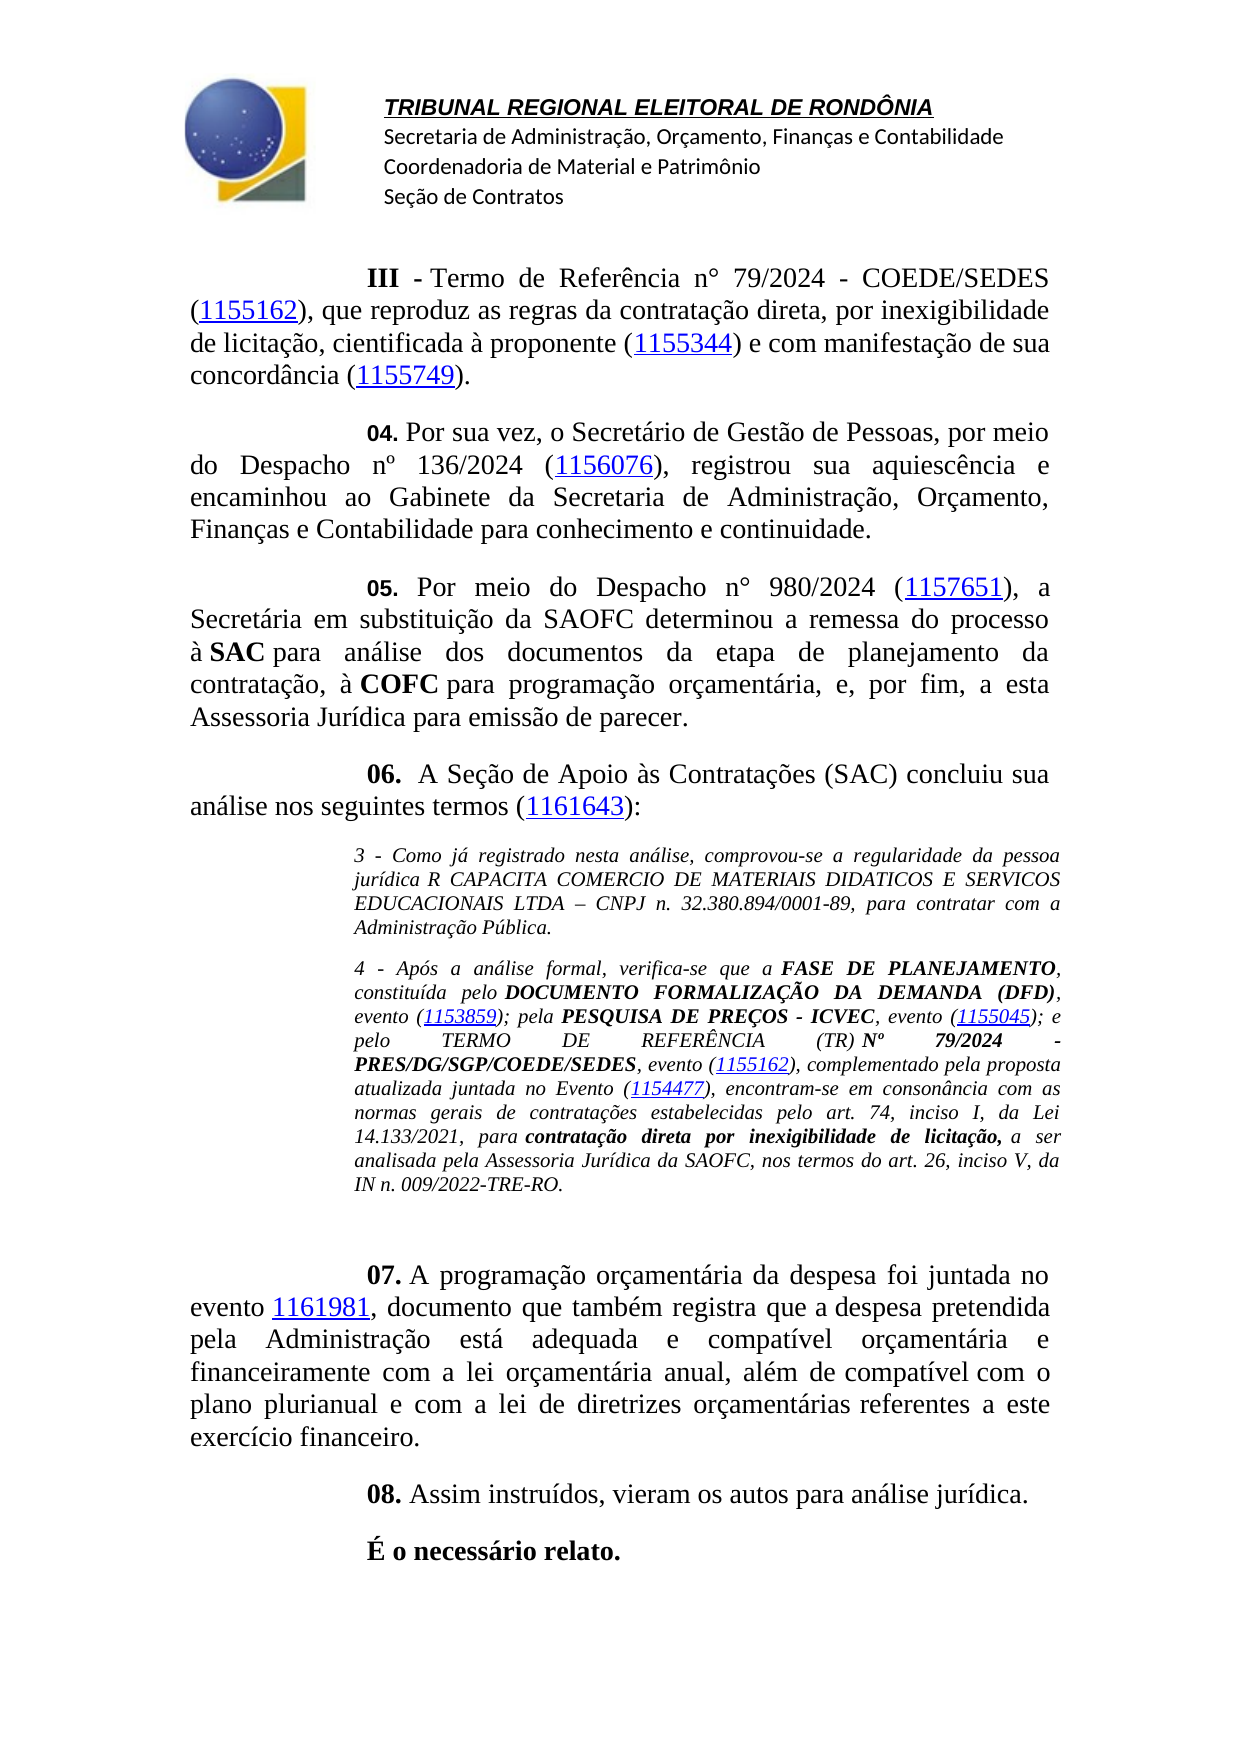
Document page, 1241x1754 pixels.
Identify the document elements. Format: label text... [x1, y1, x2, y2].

text 05. Por meio do Despacho n° 980/2024 (1157651), a Secretária em substituição da SAOFC determinou a remessa do processo à SAC para análise dos documentos da etapa de planejamento da contratação, à COFC para programação orçamentária, e, por fim, a esta Assessoria Jurídica para emissão de parecer. [190, 570, 1051, 732]
text 04. Por sua vez, o Secretário de Gestão de Pessoas, por meio do Despacho nº 136/2024 (1156076), registrou sua aquiescência e encaminhou ao Gabinete da Secretaria de Administração, Orçamento, Finanças e Contabilidade para conhecimento e continuidade. [190, 415, 1051, 545]
text É o necessário relato. [190, 1534, 1051, 1567]
text 06. A Seção de Apoio às Contratações (SAC) concluiu sua análise nos seguintes termos (1161643): [190, 757, 1051, 822]
text 07. A programação orçamentária da despesa foi juntada no evento 1161981, documento que também registra que a despesa pretendida pela Administração está adequada e compatível orçamentária e financeiramente com a lei orçamentária anual, além de compatível com o plano plurianual e com a lei de diretrizes orçamentárias referentes a este exercício financeiro. [190, 1258, 1051, 1452]
text 08. Assim instruídos, vieram os autos para análise jurídica. [190, 1477, 1051, 1509]
text 4 - Após a análise formal, verifica-se que a FASE DE PLANEJAMENTO, constituída pelo DOCUMENTO FORMALIZAÇÃO DA DEMANDA (DFD), evento (1153859); pela PESQUISA DE PREÇOS - ICVEC, evento (1155045); e pelo TERMO DE REFERÊNCIA (TR) Nº 79/2024 - PRES/DG/SGP/COEDE/SEDES, evento (1155162), complementado pela proposta atualizada juntada no Evento (1154477), encontram-se em consonância com as normas gerais de contratações estabelecidas pelo art. 74, inciso I, da Lei 14.133/2021, para contratação direta por inexigibilidade de licitação, a ser analisada pela Assessoria Jurídica da SAOFC, nos termos do art. 26, inciso V, da IN n. 009/2022-TRE-RO. [354, 956, 1063, 1196]
text 3 - Como já registrado nesta análise, comprovou-se a regularidade da pessoa jurídica R CAPACITA COMERCIO DE MATERIAIS DIDATICOS E SERVICOS EDUCACIONAIS LTDA – CNPJ n. 32.380.894/0001-89,​ para contratar com a Administração Pública. [354, 843, 1063, 939]
text III - Termo de Referência n° 79/2024 - COEDE/SEDES (1155162), que reproduz as regras da contratação direta, por inexigibilidade de licitação, cientificada à proponente (1155344) e com manifestação de sua concordância (1155749). [190, 261, 1051, 390]
